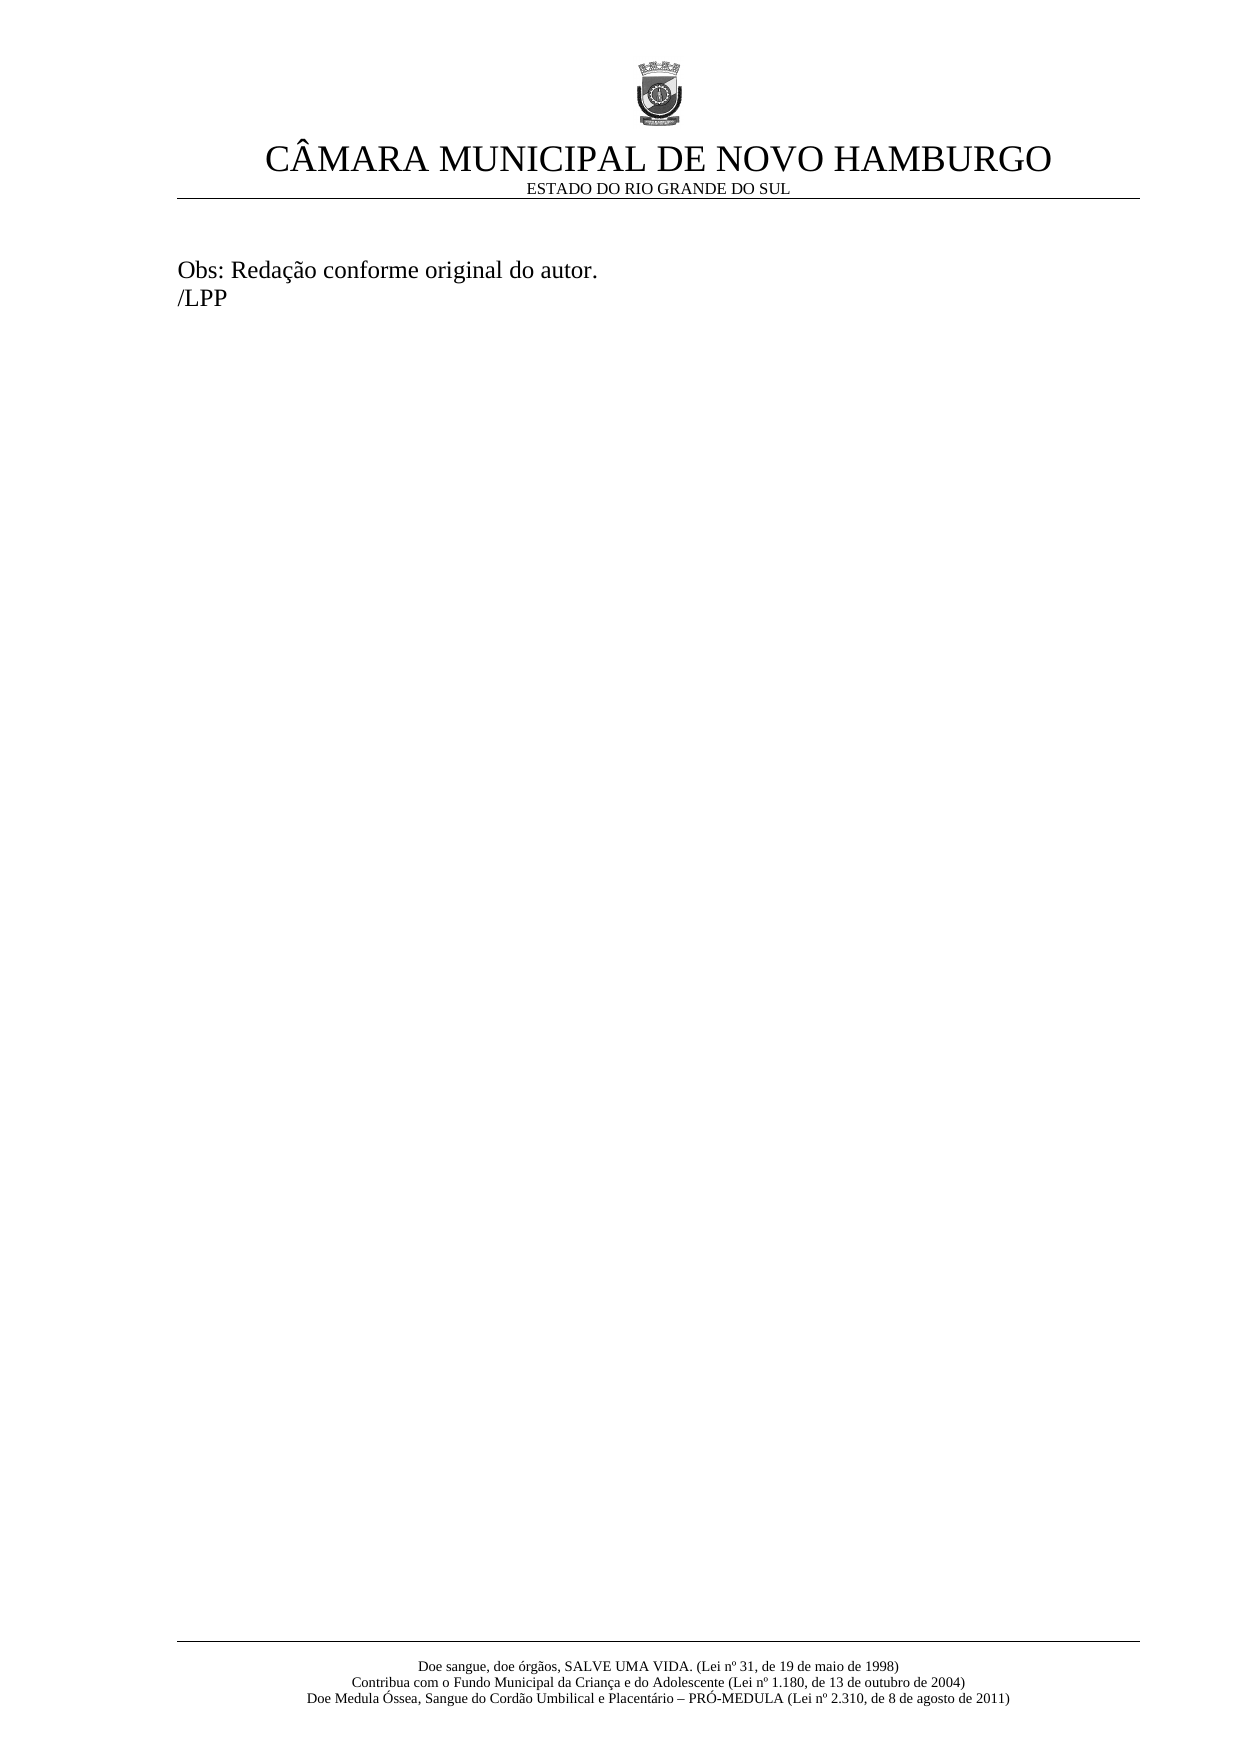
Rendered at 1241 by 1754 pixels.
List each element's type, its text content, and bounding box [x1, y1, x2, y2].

text Obs: Redação conforme original do autor. [177, 256, 1140, 284]
text /LPP [177, 284, 1140, 311]
